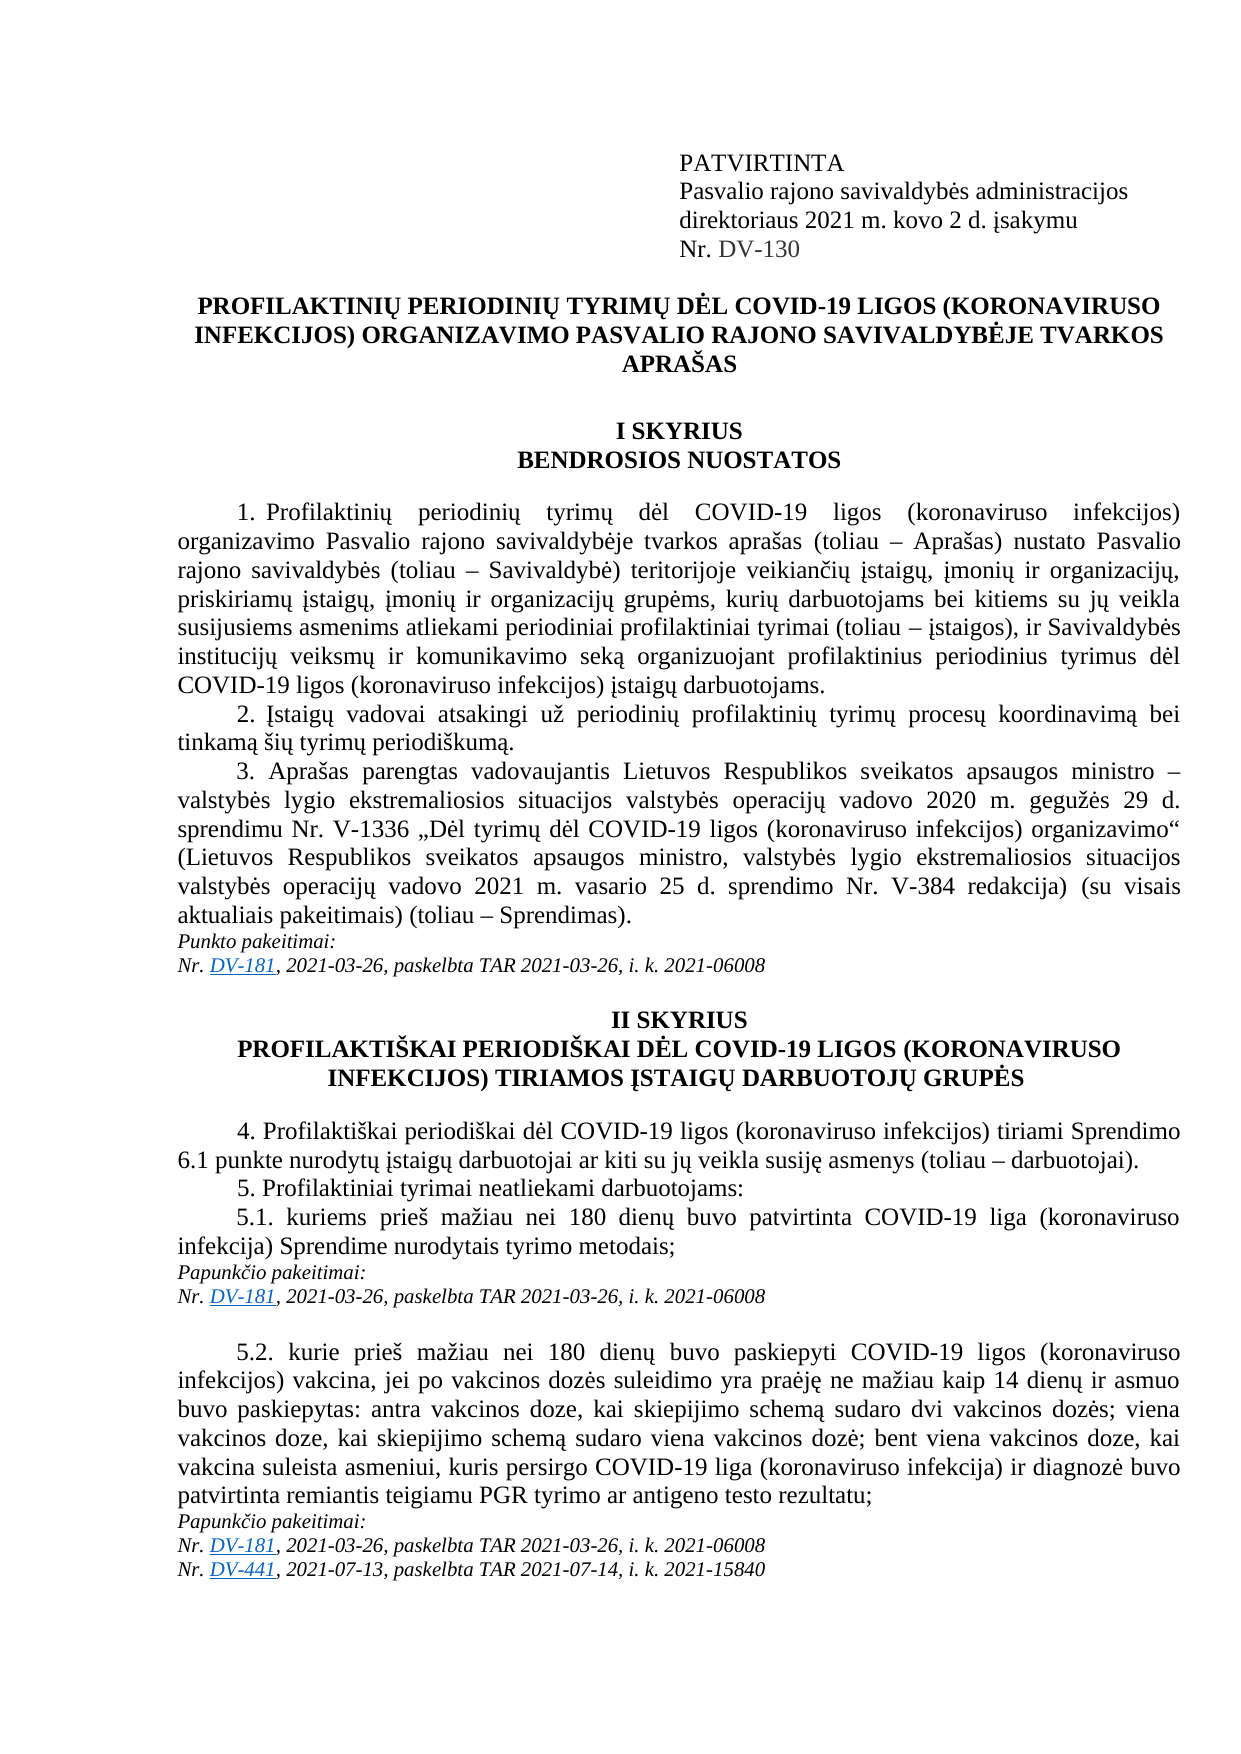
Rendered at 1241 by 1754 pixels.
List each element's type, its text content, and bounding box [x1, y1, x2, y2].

text 5.1. kuriems prieš mažiau nei 180 dienų buvo patvirtinta COVID-19 liga (koronaviruso infekcija) Sprendime nurodytais tyrimo metodais; [177, 1202, 1181, 1260]
text Nr. DV-130 [679, 234, 1181, 263]
text PROFILAKTIŠKAI PERIODIŠKAI DĖL COVID-19 LIGOS (KORONAVIRUSO INFEKCIJOS) TIRIAMOS ĮSTAIGŲ DARBUOTOJŲ GRUPĖS [177, 1034, 1181, 1092]
text II SKYRIUS [177, 1006, 1181, 1034]
text 4. Profilaktiškai periodiškai dėl COVID-19 ligos (koronaviruso infekcijos) tiriami Sprendimo 6.1 punkte nurodytų įstaigų darbuotojai ar kiti su jų veikla susiję asmenys (toliau – darbuotojai). [177, 1116, 1181, 1173]
text 2. Įstaigų vadovai atsakingi už periodinių profilaktinių tyrimų procesų koordinavimą bei tinkamą šių tyrimų periodiškumą. [177, 699, 1181, 756]
text 3. Aprašas parengtas vadovaujantis Lietuvos Respublikos sveikatos apsaugos ministro – valstybės lygio ekstremaliosios situacijos valstybės operacijų vadovo 2020 m. gegužės 29 d. sprendimu Nr. V-1336 „Dėl tyrimų dėl COVID-19 ligos (koronaviruso infekcijos) organizavimo“ (Lietuvos Respublikos sveikatos apsaugos ministro, valstybės lygio ekstremaliosios situacijos valstybės operacijų vadovo 2021 m. vasario 25 d. sprendimo Nr. V-384 redakcija) (su visais aktualiais pakeitimais) (toliau – Sprendimas). [177, 756, 1181, 929]
text direktoriaus 2021 m. kovo 2 d. įsakymu [679, 205, 1181, 234]
text I SKYRIUS [177, 416, 1181, 445]
text Nr. DV-181, 2021-03-26, paskelbta TAR 2021-03-26, i. k. 2021-06008 [177, 1284, 1181, 1308]
text 5. Profilaktiniai tyrimai neatliekami darbuotojams: [177, 1173, 1181, 1202]
text Papunkčio pakeitimai: [177, 1260, 1181, 1284]
text Nr. DV-441, 2021-07-13, paskelbta TAR 2021-07-14, i. k. 2021-15840 [177, 1557, 1181, 1581]
text BENDROSIOS NUOSTATOS [177, 445, 1181, 473]
text Pasvalio rajono savivaldybės administracijos [679, 176, 1181, 205]
text 5.2. kurie prieš mažiau nei 180 dienų buvo paskiepyti COVID-19 ligos (koronaviruso infekcijos) vakcina, jei po vakcinos dozės suleidimo yra praėję ne mažiau kaip 14 dienų ir asmuo buvo paskiepytas: antra vakcinos doze, kai skiepijimo schemą sudaro dvi vakcinos dozės; viena vakcinos doze, kai skiepijimo schemą sudaro viena vakcinos dozė; bent viena vakcinos doze, kai vakcina suleista asmeniui, kuris persirgo COVID-19 liga (koronaviruso infekcija) ir diagnozė buvo patvirtinta remiantis teigiamu PGR tyrimo ar antigeno testo rezultatu; [177, 1337, 1181, 1509]
text PATVIRTINTA [679, 148, 1181, 176]
text Nr. DV-181, 2021-03-26, paskelbta TAR 2021-03-26, i. k. 2021-06008 [177, 953, 1181, 977]
text PROFILAKTINIŲ PERIODINIŲ TYRIMŲ DĖL COVID-19 LIGOS (KORONAVIRUSO INFEKCIJOS) ORGANIZAVIMO PASVALIO RAJONO SAVIVALDYBĖJE TVARKOS APRAŠAS [177, 291, 1181, 378]
text Punkto pakeitimai: [177, 929, 1181, 953]
text Papunkčio pakeitimai: [177, 1509, 1181, 1533]
text Nr. DV-181, 2021-03-26, paskelbta TAR 2021-03-26, i. k. 2021-06008 [177, 1533, 1181, 1557]
text 1. Profilaktinių periodinių tyrimų dėl COVID-19 ligos (koronaviruso infekcijos) organizavimo Pasvalio rajono savivaldybėje tvarkos aprašas (toliau – Aprašas) nustato Pasvalio rajono savivaldybės (toliau – Savivaldybė) teritorijoje veikiančių įstaigų, įmonių ir organizacijų, priskiriamų įstaigų, įmonių ir organizacijų grupėms, kurių darbuotojams bei kitiems su jų veikla susijusiems asmenims atliekami periodiniai profilaktiniai tyrimai (toliau – įstaigos), ir Savivaldybės institucijų veiksmų ir komunikavimo seką organizuojant profilaktinius periodinius tyrimus dėl COVID-19 ligos (koronaviruso infekcijos) įstaigų darbuotojams. [177, 497, 1181, 699]
